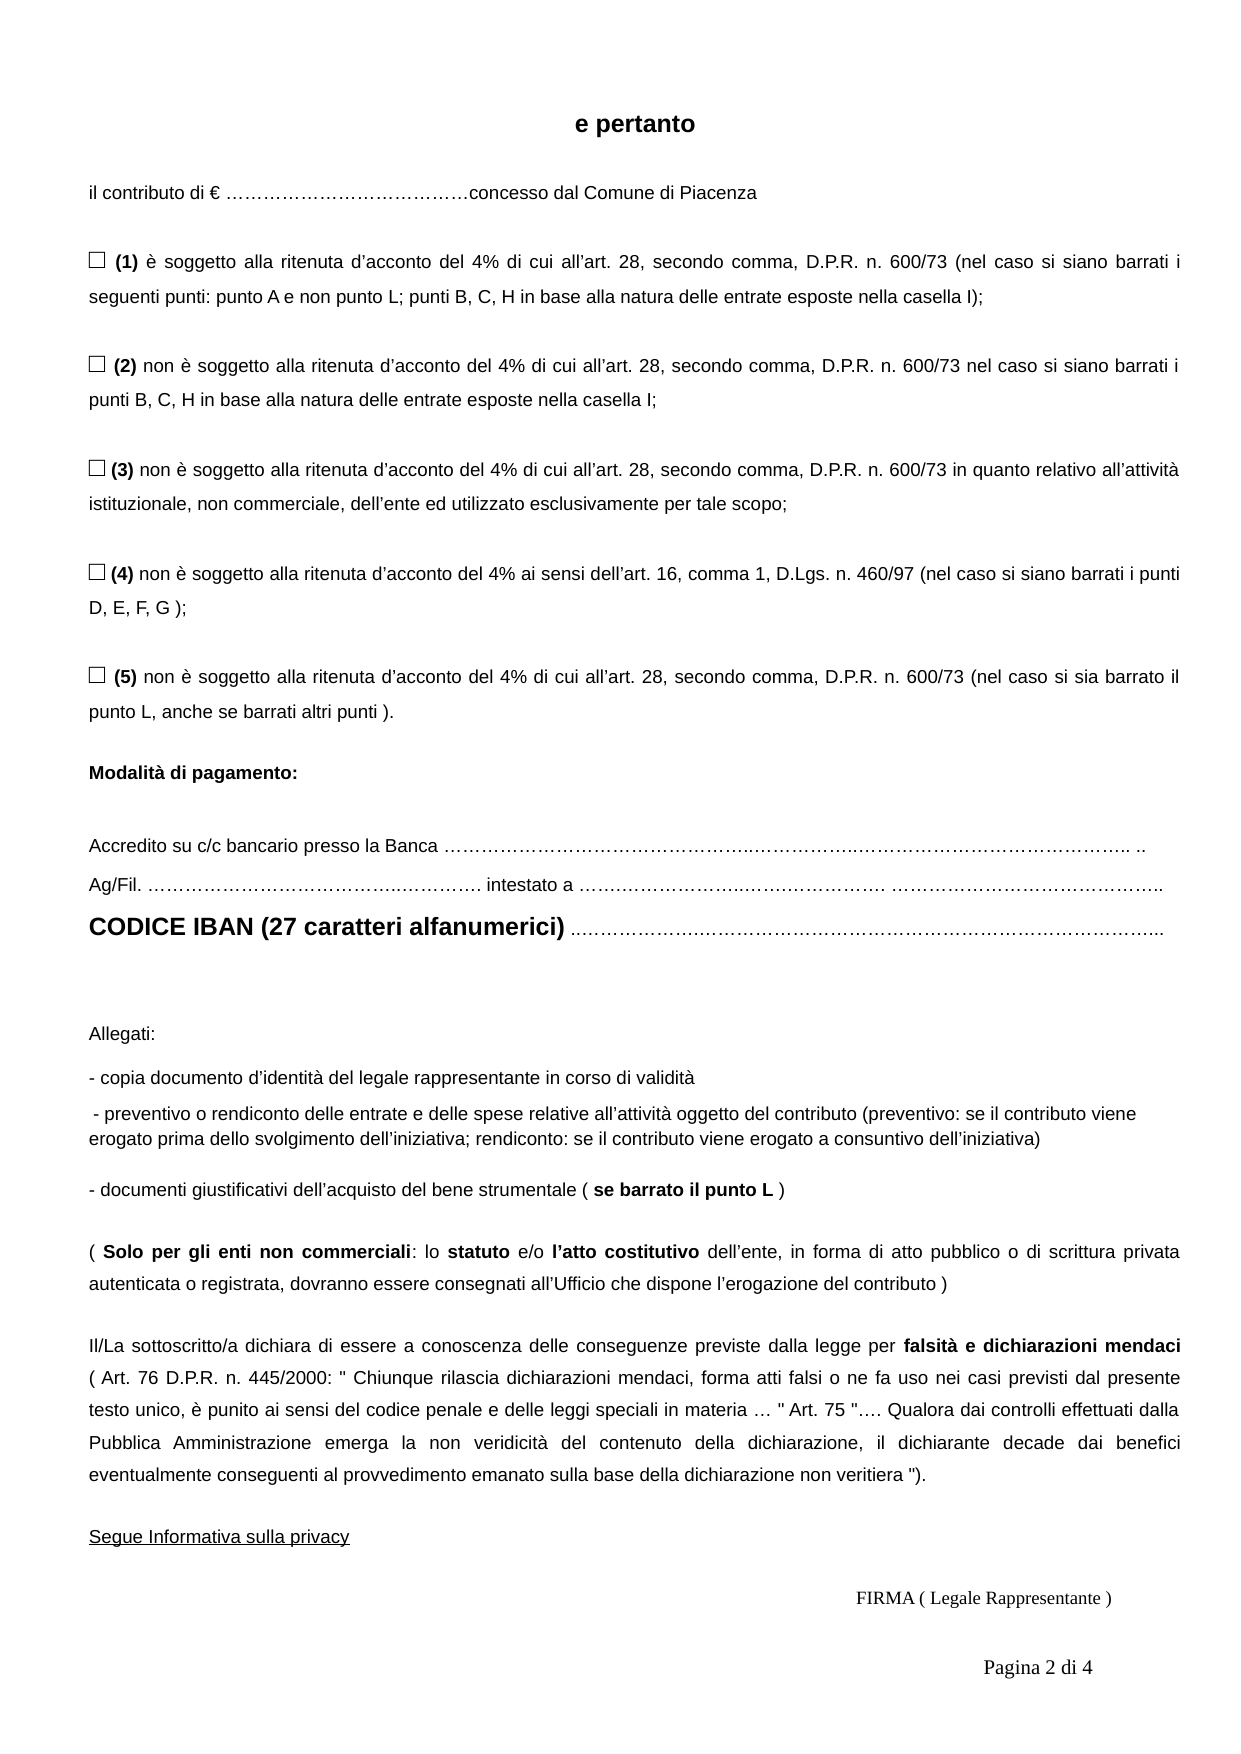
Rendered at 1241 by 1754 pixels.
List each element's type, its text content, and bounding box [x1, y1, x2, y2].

text Modalità di pagamento: [89, 762, 1181, 784]
text Accredito su c/c bancario presso la Banca …………………………………………..……………..…………………………………….. .. [89, 835, 1181, 856]
text - documenti giustificativi dell’acquisto del bene strumentale ( se barrato il punto L ) [89, 1179, 1181, 1200]
text Segue Informativa sulla privacy [89, 1526, 1181, 1547]
text Il/La sottoscritto/a dichiara di essere a conoscenza delle conseguenze previste dalla legge per falsità e dichiarazioni mendaci ( Art. 76 D.P.R. n. 445/2000: " Chiunque rilascia dichiarazioni mendaci, forma atti falsi o ne fa uso nei casi previsti dal presente testo unico, è punito ai sensi del codice penale e delle leggi speciali in materia … " Art. 75 "…. Qualora dai controlli effettuati dalla Pubblica Amministrazione emerga la non veridicità del contenuto della dichiarazione, il dichiarante decade dai benefici eventualmente conseguenti al provvedimento emanato sulla base della dichiarazione non veritiera "). [89, 1334, 1181, 1485]
text □ (1) è soggetto alla ritenuta d’acconto del 4% di cui all’art. 28, secondo comma, D.P.R. n. 600/73 (nel caso si siano barrati i seguenti punti: punto A e non punto L; punti B, C, H in base alla natura delle entrate esposte nella casella I); [89, 243, 1181, 307]
text FIRMA ( Legale Rappresentante ) [89, 1587, 1181, 1609]
text - copia documento d’identità del legale rappresentante in corso di validità [89, 1067, 1181, 1088]
text il contributo di € …………………………………concesso dal Comune di Piacenza [89, 182, 1181, 203]
text CODICE IBAN (27 caratteri alfanumerici) ..……………….………………………………………………………………... [89, 912, 1181, 941]
text □ (2) non è soggetto alla ritenuta d’acconto del 4% di cui all’art. 28, secondo comma, D.P.R. n. 600/73 nel caso si siano barrati i punti B, C, H in base alla natura delle entrate esposte nella casella I; [89, 347, 1181, 411]
text ( Solo per gli enti non commerciali: lo statuto e/o l’atto costitutivo dell’ente, in forma di atto pubblico o di scrittura privata autenticata o registrata, dovranno essere consegnati all’Ufficio che dispone l’erogazione del contributo ) [89, 1241, 1181, 1294]
text Ag/Fil. …………………………………..…………. intestato a …….………………..…….……………. …………………………………….. [89, 873, 1181, 895]
text Allegati: [89, 1023, 1181, 1044]
text - preventivo o rendiconto delle entrate e delle spese relative all’attività oggetto del contributo (preventivo: se il contributo viene erogato prima dello svolgimento dell’iniziativa; rendiconto: se il contributo viene erogato a consuntivo dell’iniziativa) [51, 1099, 1181, 1149]
text □ (3) non è soggetto alla ritenuta d’acconto del 4% di cui all’art. 28, secondo comma, D.P.R. n. 600/73 in quanto relativo all’attività istituzionale, non commerciale, dell’ente ed utilizzato esclusivamente per tale scopo; [89, 451, 1181, 514]
text e pertanto [89, 109, 1181, 138]
text □ (5) non è soggetto alla ritenuta d’acconto del 4% di cui all’art. 28, secondo comma, D.P.R. n. 600/73 (nel caso si sia barrato il punto L, anche se barrati altri punti ). [89, 658, 1181, 722]
text □ (4) non è soggetto alla ritenuta d’acconto del 4% ai sensi dell’art. 16, comma 1, D.Lgs. n. 460/97 (nel caso si siano barrati i punti D, E, F, G ); [89, 555, 1181, 618]
